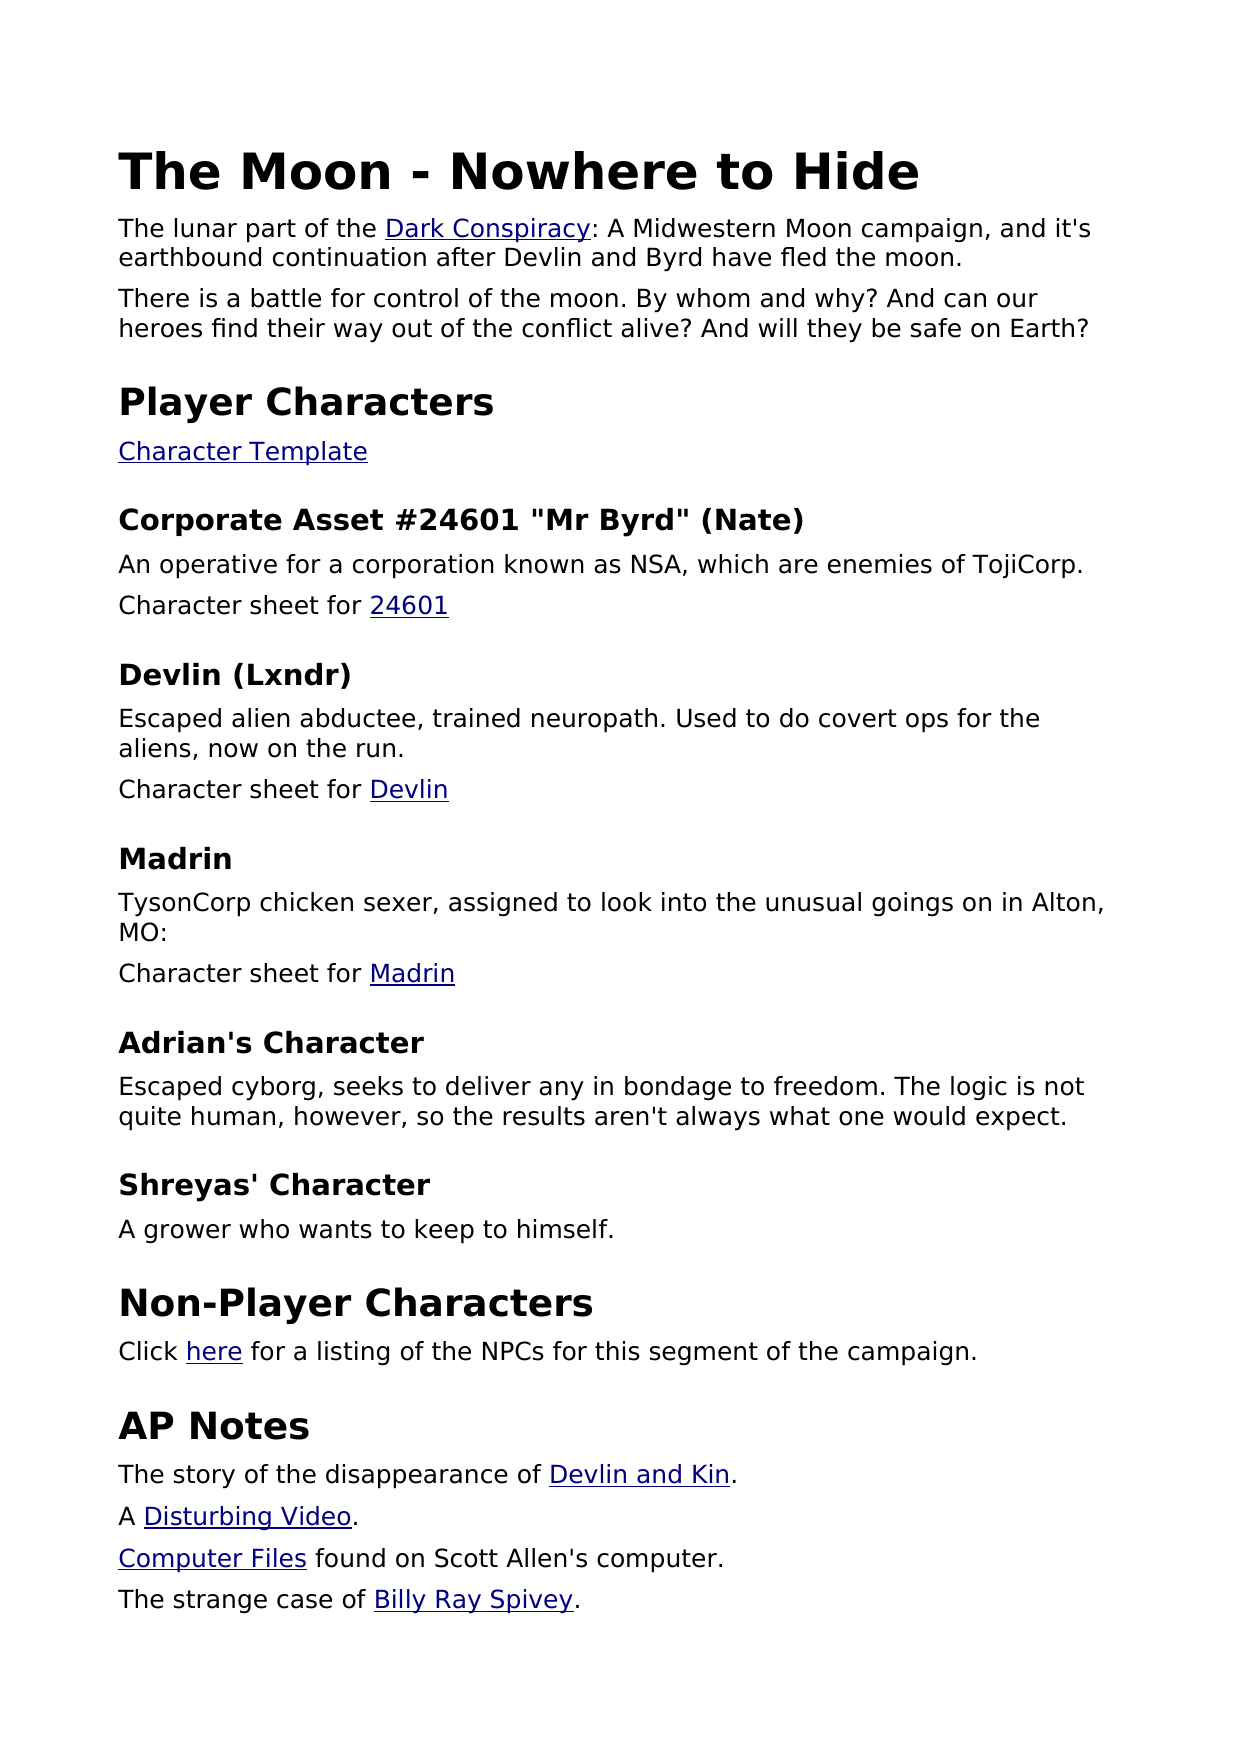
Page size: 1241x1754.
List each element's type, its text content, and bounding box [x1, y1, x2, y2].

text Character sheet for Devlin [118, 775, 1122, 804]
text TysonCorp chicken sexer, assigned to look into the unusual goings on in Alton, MO: [118, 888, 1122, 947]
subtitle Player Characters [118, 381, 1122, 424]
subtitle AP Notes [118, 1404, 1122, 1448]
text An operative for a corporation known as NSA, which are enemies of TojiCorp. [118, 550, 1122, 579]
subtitle Non-Player Characters [118, 1281, 1122, 1325]
subtitle Adrian's Character [118, 1026, 1122, 1060]
text A grower who wants to keep to himself. [118, 1215, 1122, 1244]
subtitle Madrin [118, 842, 1122, 876]
text Escaped cyborg, seeks to deliver any in bondage to freedom. The logic is not quite human, however, so the results aren't always what one would expect. [118, 1072, 1122, 1131]
text Escaped alien abductee, trained neuropath. Used to do covert ops for the aliens, now on the run. [118, 704, 1122, 763]
subtitle Corporate Asset #24601 "Mr Byrd" (Nate) [118, 503, 1122, 537]
text The strange case of Billy Ray Spivey. [118, 1585, 1122, 1614]
text Character Template [118, 437, 1122, 466]
text A Disturbing Video. [118, 1502, 1122, 1531]
text Click here for a listing of the NPCs for this segment of the campaign. [118, 1338, 1122, 1367]
text Character sheet for 24601 [118, 591, 1122, 621]
text Computer Files found on Scott Allen's computer. [118, 1544, 1122, 1573]
text The story of the disappearance of Devlin and Kin. [118, 1460, 1122, 1489]
text Character sheet for Madrin [118, 959, 1122, 988]
text There is a battle for control of the moon. By whom and why? And can our heroes find their way out of the conflict alive? And will they be safe on Earth? [118, 285, 1122, 343]
subtitle Devlin (Lxndr) [118, 658, 1122, 692]
subtitle The Moon - Nowhere to Hide [118, 143, 1122, 201]
text The lunar part of the Dark Conspiracy: A Midwestern Moon campaign, and it's earthbound continuation after Devlin and Byrd have fled the moon. [118, 214, 1122, 272]
subtitle Shreyas' Character [118, 1168, 1122, 1202]
